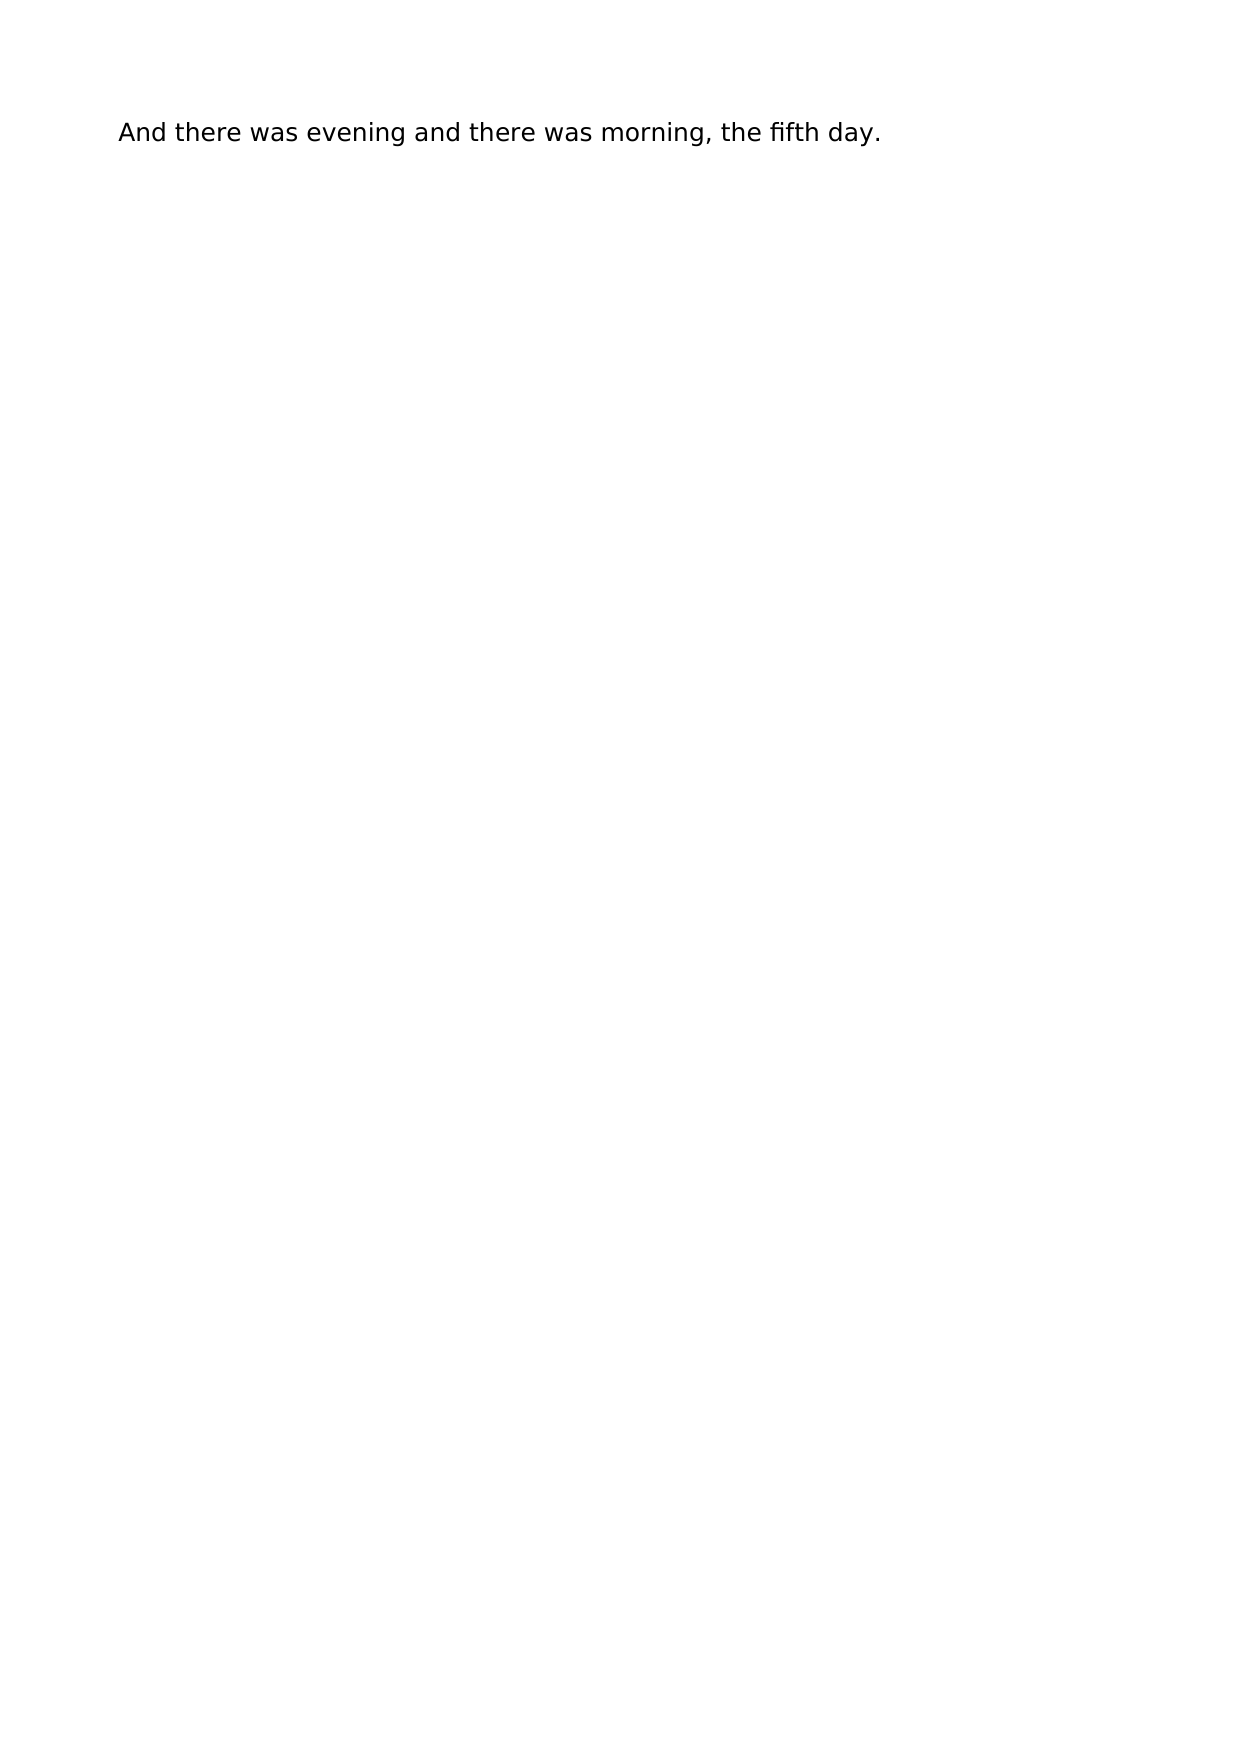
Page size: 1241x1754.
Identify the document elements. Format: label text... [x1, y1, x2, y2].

text And there was evening and there was morning, the fifth day. [118, 118, 1122, 147]
